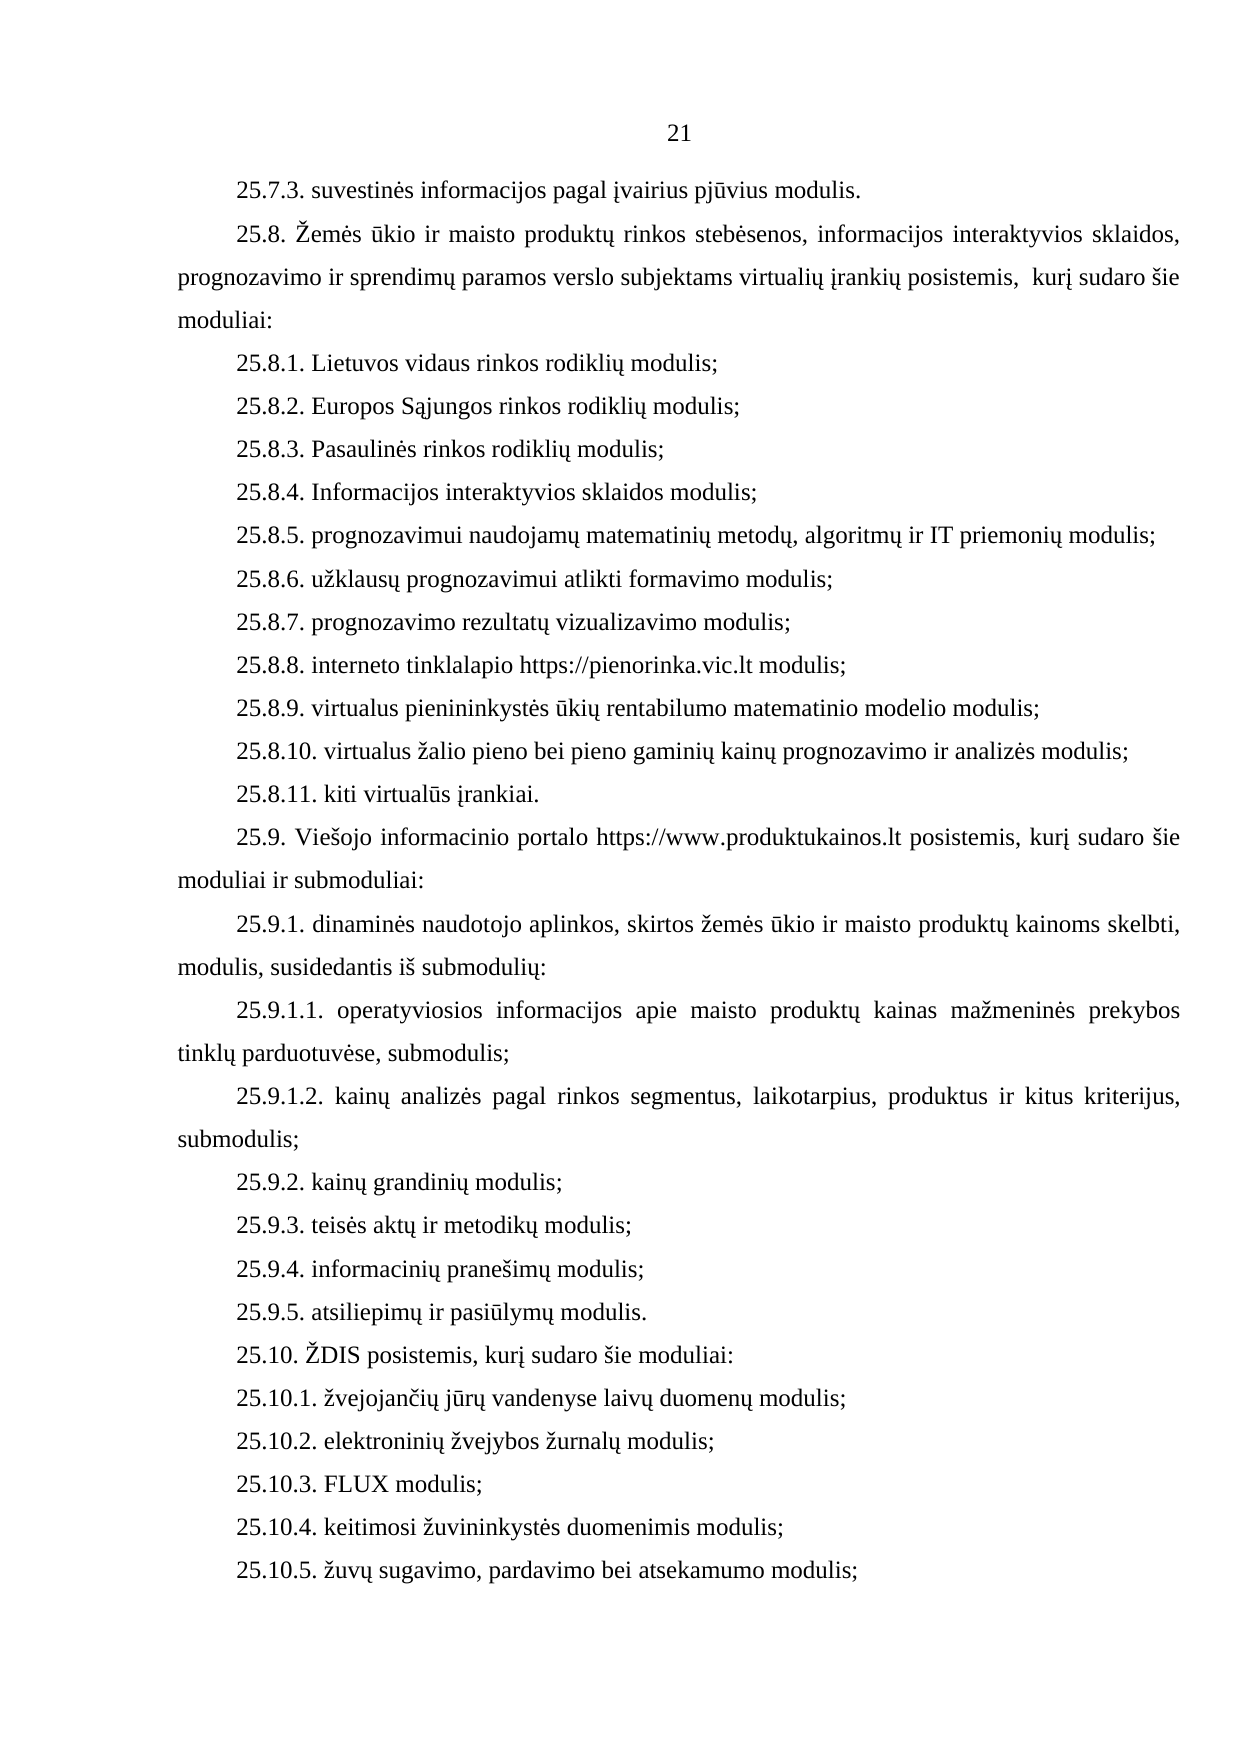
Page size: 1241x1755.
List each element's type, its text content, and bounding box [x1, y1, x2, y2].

text 25.7.3. suvestinės informacijos pagal įvairius pjūvius modulis. [177, 176, 1181, 204]
text 25.9.2. kainų grandinių modulis; [177, 1167, 1181, 1196]
text 25.8.2. Europos Sąjungos rinkos rodiklių modulis; [177, 391, 1181, 420]
text 25.10.2. elektroninių žvejybos žurnalų modulis; [177, 1426, 1181, 1455]
text 25.8.3. Pasaulinės rinkos rodiklių modulis; [177, 434, 1181, 463]
text 25.9.3. teisės aktų ir metodikų modulis; [177, 1211, 1181, 1239]
text 25.8.7. prognozavimo rezultatų vizualizavimo modulis; [177, 607, 1181, 636]
text 25.9.5. atsiliepimų ir pasiūlymų modulis. [177, 1297, 1181, 1326]
text 25.8.9. virtualus pienininkystės ūkių rentabilumo matematinio modelio modulis; [177, 693, 1181, 722]
text 25.9.4. informacinių pranešimų modulis; [177, 1254, 1181, 1282]
text 25.10.5. žuvų sugavimo, pardavimo bei atsekamumo modulis; [177, 1556, 1181, 1584]
text 25.8.8. interneto tinklalapio https://pienorinka.vic.lt modulis; [177, 650, 1181, 679]
text 25.8.5. prognozavimui naudojamų matematinių metodų, algoritmų ir IT priemonių modulis; [177, 521, 1181, 549]
text 25.8. Žemės ūkio ir maisto produktų rinkos stebėsenos, informacijos interaktyvios sklaidos, prognozavimo ir sprendimų paramos verslo subjektams virtualių įrankių posistemis, kurį sudaro šie moduliai: [177, 219, 1181, 334]
text 25.8.11. kiti virtualūs įrankiai. [177, 779, 1181, 808]
text 25.10.4. keitimosi žuvininkystės duomenimis modulis; [177, 1512, 1181, 1541]
text 25.10.1. žvejojančių jūrų vandenyse laivų duomenų modulis; [177, 1383, 1181, 1412]
text 25.9.1.1. operatyviosios informacijos apie maisto produktų kainas mažmeninės prekybos tinklų parduotuvėse, submodulis; [177, 995, 1181, 1067]
text 25.9. Viešojo informacinio portalo https://www.produktukainos.lt posistemis, kurį sudaro šie moduliai ir submoduliai: [177, 822, 1181, 894]
text 25.9.1.2. kainų analizės pagal rinkos segmentus, laikotarpius, produktus ir kitus kriterijus, submodulis; [177, 1081, 1181, 1153]
text 25.10. ŽDIS posistemis, kurį sudaro šie moduliai: [177, 1340, 1181, 1369]
text 25.8.1. Lietuvos vidaus rinkos rodiklių modulis; [177, 348, 1181, 377]
text 25.10.3. FLUX modulis; [177, 1469, 1181, 1498]
text 25.8.10. virtualus žalio pieno bei pieno gaminių kainų prognozavimo ir analizės modulis; [177, 736, 1181, 765]
text 25.9.1. dinaminės naudotojo aplinkos, skirtos žemės ūkio ir maisto produktų kainoms skelbti, modulis, susidedantis iš submodulių: [177, 909, 1181, 981]
text 25.8.6. užklausų prognozavimui atlikti formavimo modulis; [177, 564, 1181, 592]
text 25.8.4. Informacijos interaktyvios sklaidos modulis; [177, 477, 1181, 506]
